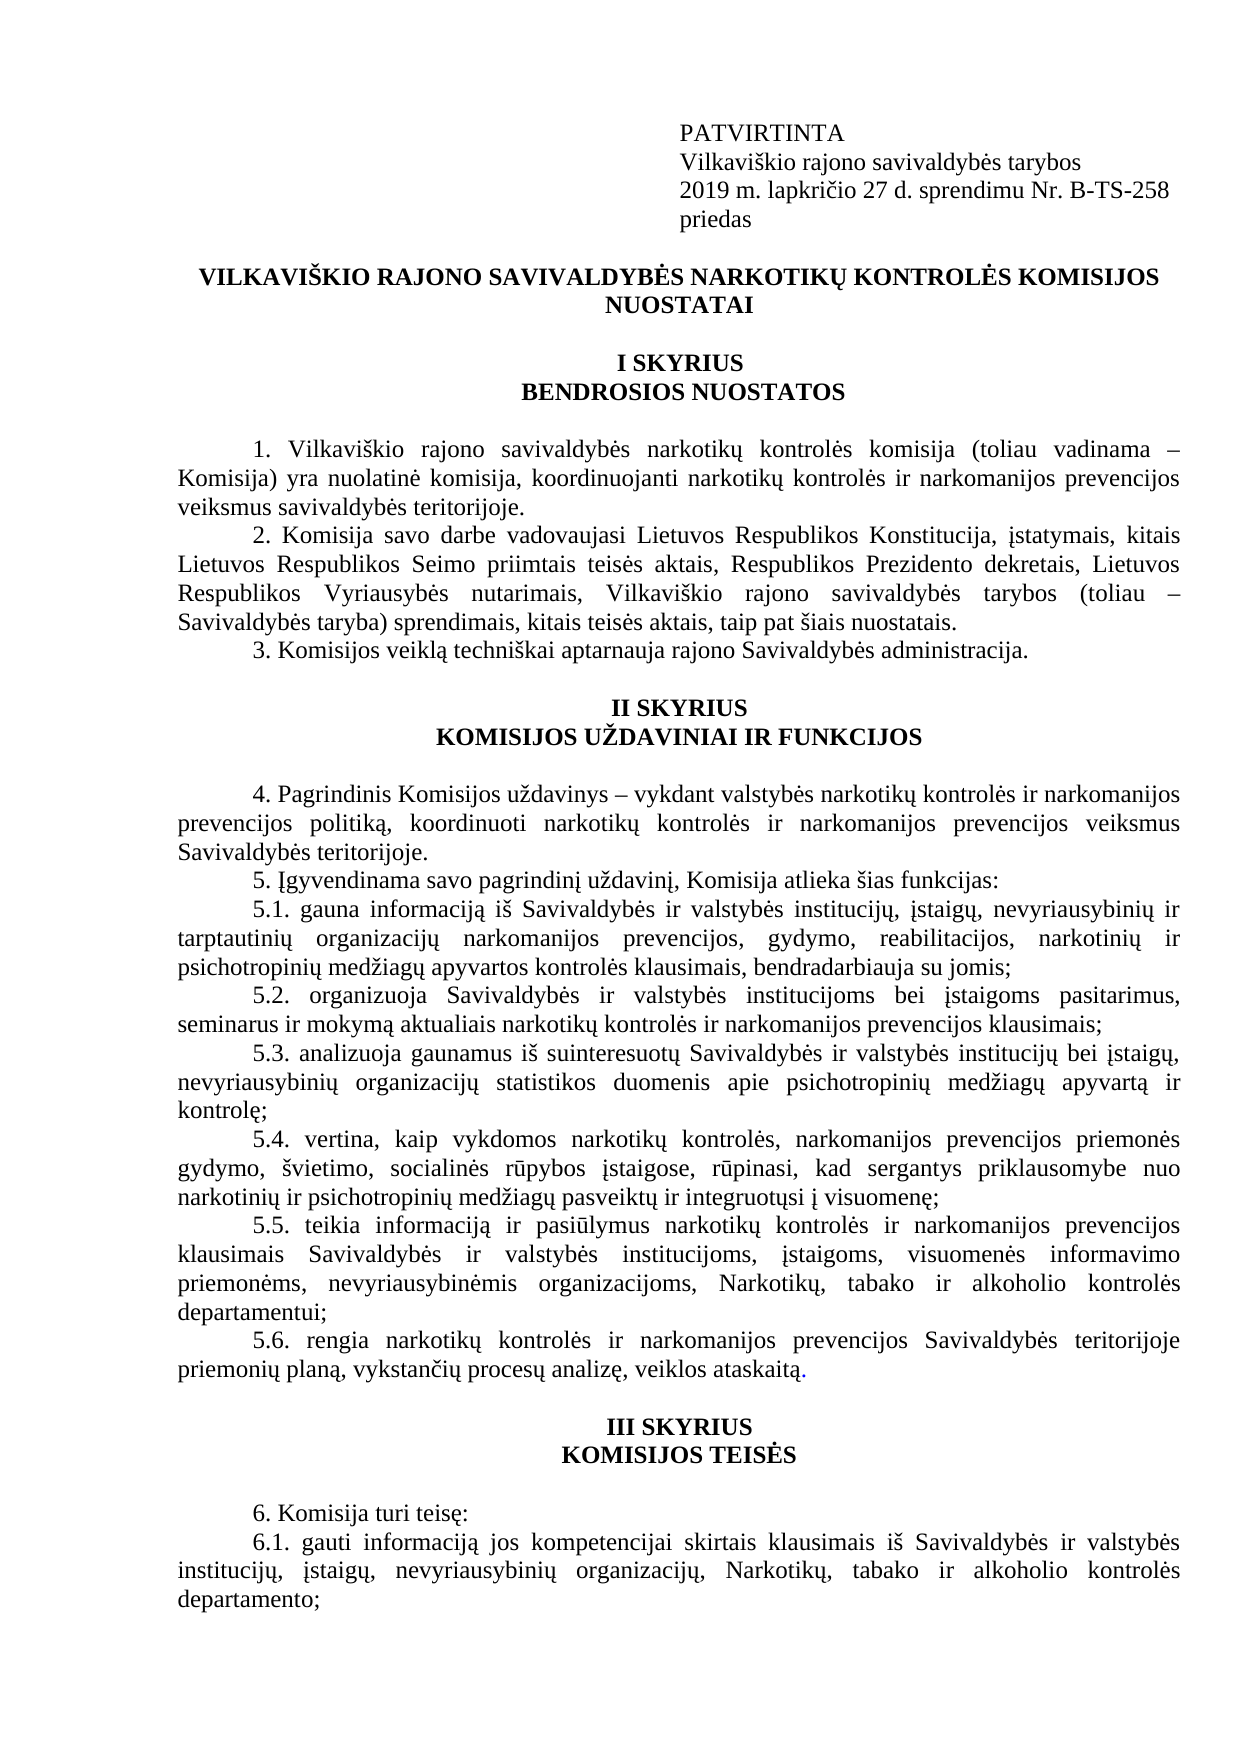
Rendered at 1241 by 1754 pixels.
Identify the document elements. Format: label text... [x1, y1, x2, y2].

text 1. Vilkaviškio rajono savivaldybės narkotikų kontrolės komisija (toliau vadinama – Komisija) yra nuolatinė komisija, koordinuojanti narkotikų kontrolės ir narkomanijos prevencijos veiksmus savivaldybės teritorijoje. [177, 434, 1181, 521]
text PATVIRTINTA [567, 118, 1181, 147]
text Vilkaviškio rajono savivaldybės tarybos [567, 147, 1181, 176]
text 5.5. teikia informaciją ir pasiūlymus narkotikų kontrolės ir narkomanijos prevencijos klausimais Savivaldybės ir valstybės institucijoms, įstaigoms, visuomenės informavimo priemonėms, nevyriausybinėmis organizacijoms, Narkotikų, tabako ir alkoholio kontrolės departamentui; [177, 1211, 1181, 1326]
text 3. Komisijos veiklą techniškai aptarnauja rajono Savivaldybės administracija. [177, 636, 1181, 664]
text KOMISIJOS UŽDAVINIAI IR FUNKCIJOS [177, 722, 1181, 751]
text III SKYRIUS [177, 1412, 1181, 1441]
text 6. Komisija turi teisę: [177, 1498, 1181, 1527]
text KOMISIJOS TEISĖS [177, 1441, 1181, 1469]
text priedas [544, 204, 1181, 233]
text 5.3. analizuoja gaunamus iš suinteresuotų Savivaldybės ir valstybės institucijų bei įstaigų, nevyriausybinių organizacijų statistikos duomenis apie psichotropinių medžiagų apyvartą ir kontrolę; [177, 1038, 1181, 1124]
text 5.2. organizuoja Savivaldybės ir valstybės institucijoms bei įstaigoms pasitarimus, seminarus ir mokymą aktualiais narkotikų kontrolės ir narkomanijos prevencijos klausimais; [177, 981, 1181, 1038]
text 2. Komisija savo darbe vadovaujasi Lietuvos Respublikos Konstitucija, įstatymais, kitais Lietuvos Respublikos Seimo priimtais teisės aktais, Respublikos Prezidento dekretais, Lietuvos Respublikos Vyriausybės nutarimais, Vilkaviškio rajono savivaldybės tarybos (toliau – Savivaldybės taryba) sprendimais, kitais teisės aktais, taip pat šiais nuostatais. [177, 521, 1181, 636]
text 5.4. vertina, kaip vykdomos narkotikų kontrolės, narkomanijos prevencijos priemonės gydymo, švietimo, socialinės rūpybos įstaigose, rūpinasi, kad sergantys priklausomybe nuo narkotinių ir psichotropinių medžiagų pasveiktų ir integruotųsi į visuomenę; [177, 1124, 1181, 1211]
text 5.6. rengia narkotikų kontrolės ir narkomanijos prevencijos Savivaldybės teritorijoje priemonių planą, vykstančių procesų analizę, veiklos ataskaitą. [177, 1326, 1181, 1383]
text 6.1. gauti informaciją jos kompetencijai skirtais klausimais iš Savivaldybės ir valstybės institucijų, įstaigų, nevyriausybinių organizacijų, Narkotikų, tabako ir alkoholio kontrolės departamento; [177, 1527, 1181, 1613]
text 4. Pagrindinis Komisijos uždavinys – vykdant valstybės narkotikų kontrolės ir narkomanijos prevencijos politiką, koordinuoti narkotikų kontrolės ir narkomanijos prevencijos veiksmus Savivaldybės teritorijoje. [177, 779, 1181, 866]
subtitle BENDROSIOS NUOSTATOS [179, 377, 1181, 406]
text 5.1. gauna informaciją iš Savivaldybės ir valstybės institucijų, įstaigų, nevyriausybinių ir tarptautinių organizacijų narkomanijos prevencijos, gydymo, reabilitacijos, narkotinių ir psichotropinių medžiagų apyvartos kontrolės klausimais, bendradarbiauja su jomis; [177, 894, 1181, 981]
subtitle I SKYRIUS [179, 348, 1181, 377]
text 5. Įgyvendinama savo pagrindinį uždavinį, Komisija atlieka šias funkcijas: [177, 866, 1181, 894]
text II SKYRIUS [177, 693, 1181, 722]
text VILKAVIŠKIO RAJONO SAVIVALDYBĖS NARKOTIKŲ KONTROLĖS KOMISIJOS NUOSTATAI [177, 262, 1181, 319]
text 2019 m. lapkričio 27 d. sprendimu Nr. B-TS-258 [544, 176, 1181, 204]
